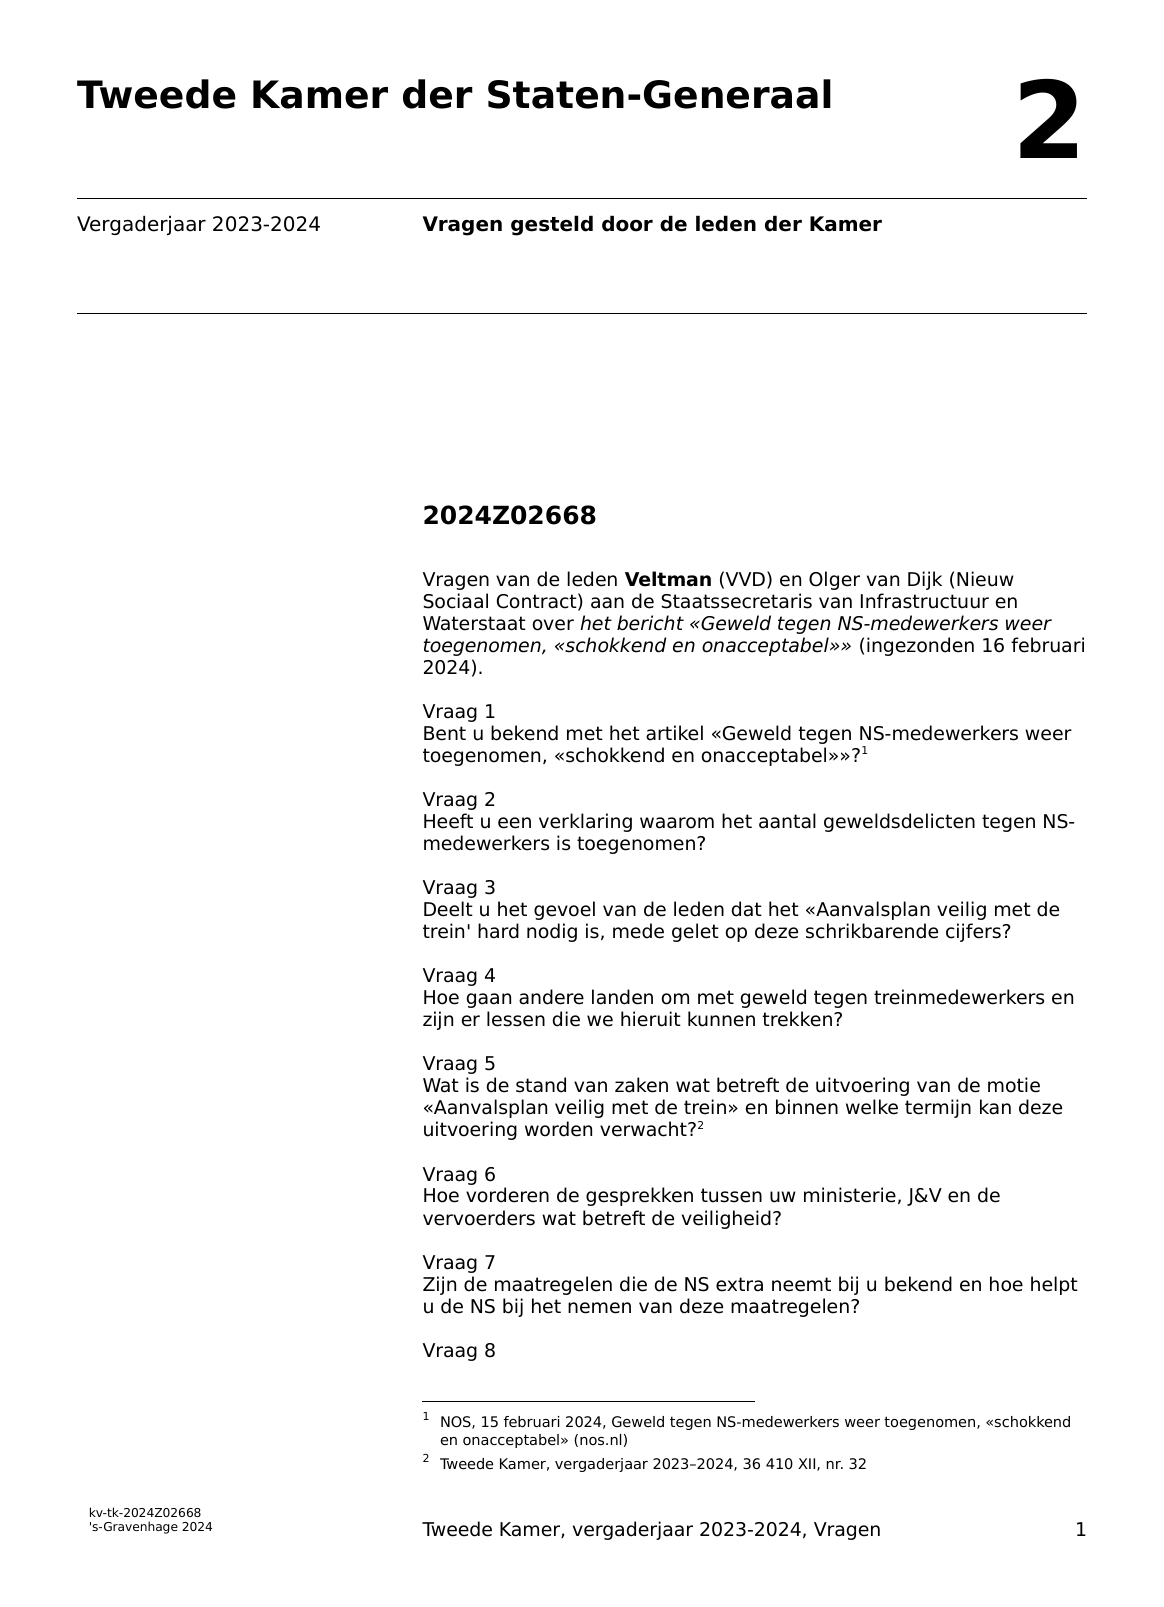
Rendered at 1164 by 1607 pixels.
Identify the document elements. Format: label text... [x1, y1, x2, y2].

text 2024Z02668 [422, 501, 1087, 531]
text Vraag 6 [422, 1163, 1087, 1185]
text Wat is de stand van zaken wat betreft de uitvoering van de motie «Aanvalsplan veilig met de trein» en binnen welke termijn kan deze uitvoering worden verwacht? [422, 1075, 1087, 1141]
table_header 2 [886, 59, 1087, 198]
table_header Tweede Kamer der Staten-Generaal [77, 59, 886, 198]
text Heeft u een verklaring waarom het aantal geweldsdelicten tegen NS-medewerkers is toegenomen? [422, 811, 1087, 855]
text Deelt u het gevoel van de leden dat het «Aanvalsplan veilig met de trein' hard nodig is, mede gelet op deze schrikbarende cijfers? [422, 899, 1087, 943]
text Zijn de maatregelen die de NS extra neemt bij u bekend en hoe helpt u de NS bij het nemen van deze maatregelen? [422, 1273, 1087, 1317]
text Vraag 8 [422, 1340, 1087, 1362]
text kv-tk-2024Z02668 [88, 1506, 323, 1520]
text NOS, 15 februari 2024, Geweld tegen NS-medewerkers weer toegenomen, «schokkend en onacceptabel» (nos.nl) [422, 1410, 1087, 1449]
table_cell Vergaderjaar 2023-2024 [77, 199, 422, 313]
text Bent u bekend met het artikel «Geweld tegen NS-medewerkers weer toegenomen, «schokkend en onacceptabel»»? [422, 723, 1087, 767]
text Vraag 3 [422, 877, 1087, 899]
text Hoe vorderen de gesprekken tussen uw ministerie, J&V en de vervoerders wat betreft de veiligheid? [422, 1185, 1087, 1229]
text Vraag 2 [422, 789, 1087, 811]
text Vraag 1 [422, 701, 1087, 723]
text Hoe gaan andere landen om met geweld tegen treinmedewerkers en zijn er lessen die we hieruit kunnen trekken? [422, 987, 1087, 1031]
text Vraag 7 [422, 1252, 1087, 1273]
text 's-Gravenhage 2024 [88, 1520, 323, 1534]
text Vraag 4 [422, 965, 1087, 987]
table_cell Vragen gesteld door de leden der Kamer [422, 199, 1087, 313]
text Vragen van de leden Veltman (VVD) en Olger van Dijk (Nieuw Sociaal Contract) aan de Staatssecretaris van Infrastructuur en Waterstaat over het bericht «Geweld tegen NS-medewerkers weer toegenomen, «schokkend en onacceptabel»» (ingezonden 16 februari 2024). [422, 569, 1087, 679]
text Vraag 5 [422, 1053, 1087, 1075]
text Tweede Kamer, vergaderjaar 2023–2024, 36 410 XII, nr. 32 [422, 1452, 1087, 1474]
